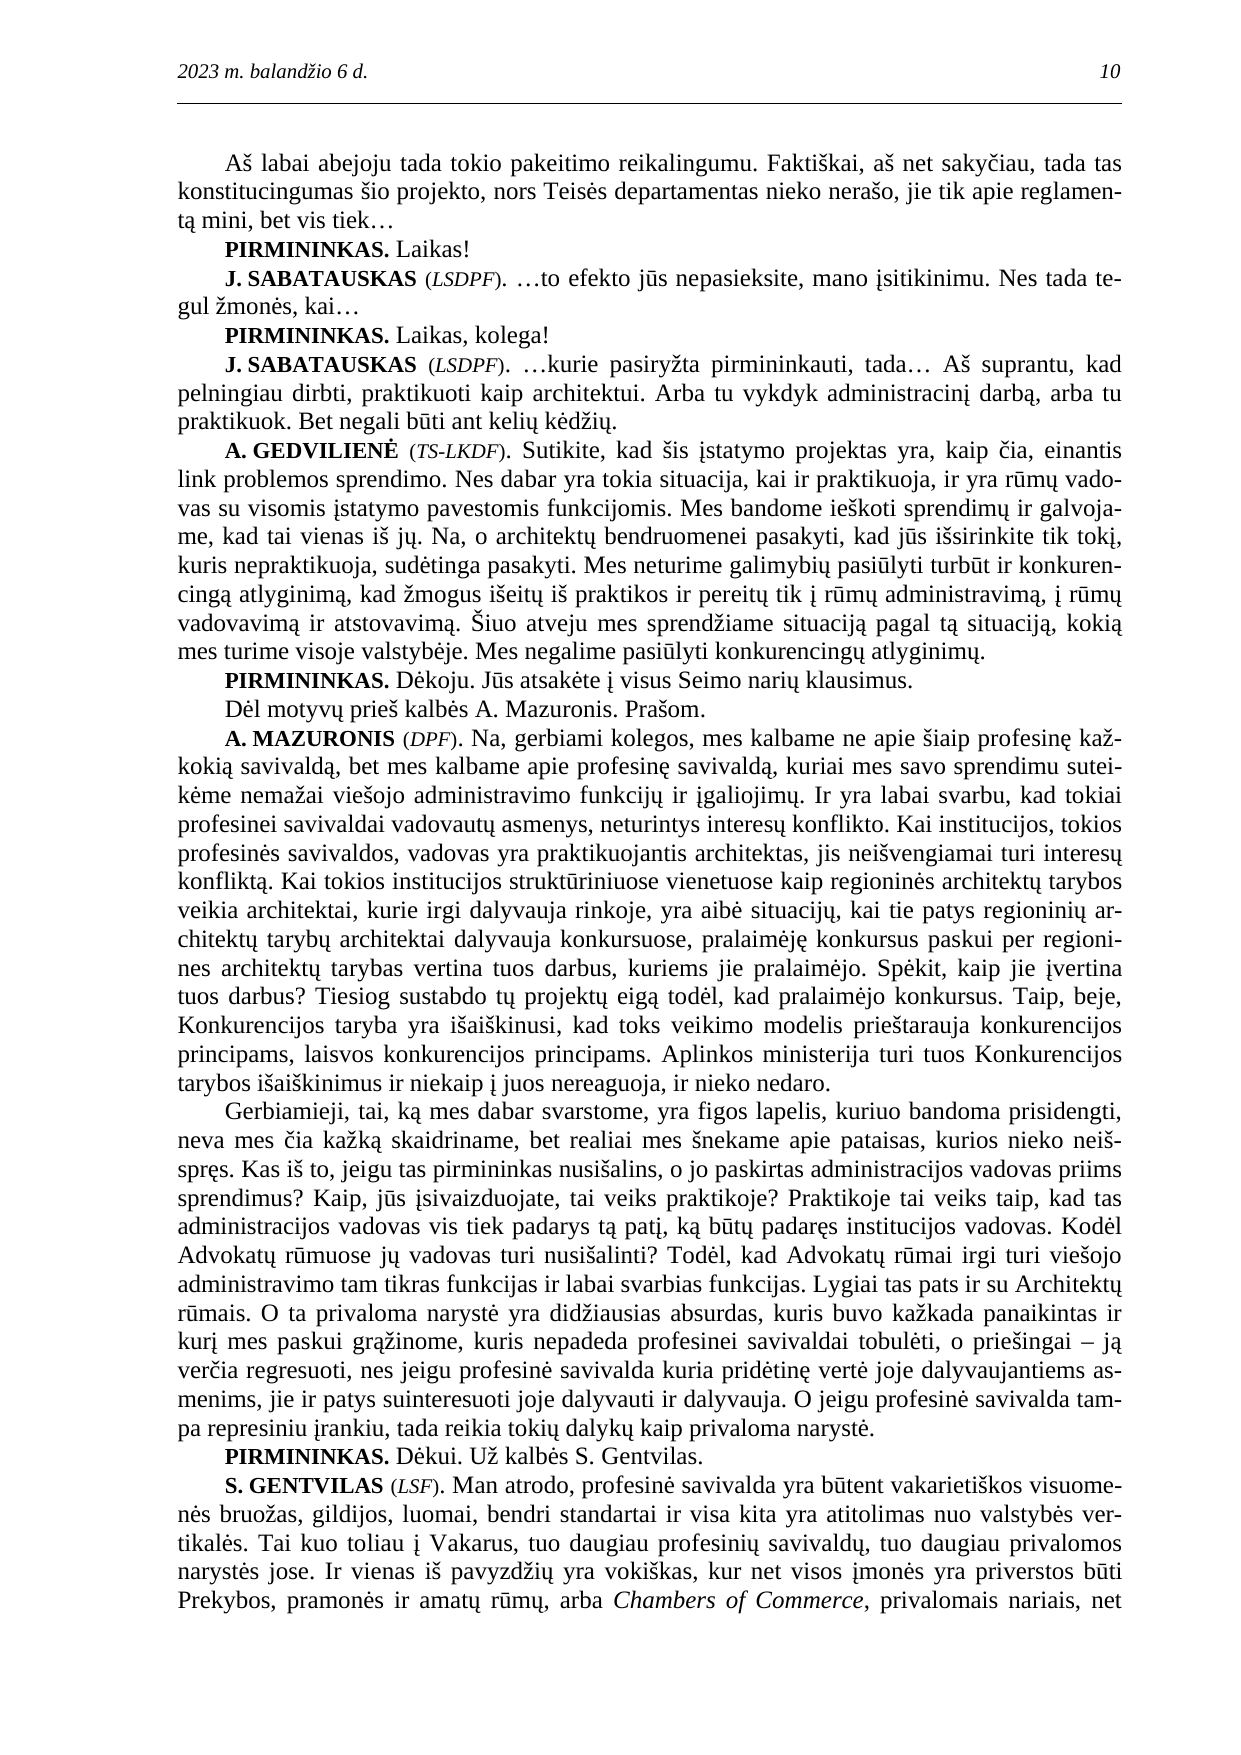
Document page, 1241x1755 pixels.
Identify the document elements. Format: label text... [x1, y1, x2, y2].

text A. GEDVILIENĖ (TS-LKDF). Su­ti­ki­te, kad šis įsta­ty­mo pro­jek­tas yra, kaip čia, ei­nan­tis link pro­ble­mos spren­di­mo. Nes da­bar yra to­kia si­tu­a­ci­ja, kai ir prak­ti­kuo­ja, ir yra rū­mų va­do­vas su vi­so­mis įsta­ty­mo pa­ves­to­mis funk­ci­jo­mis. Mes ban­do­me ieš­ko­ti spren­di­mų ir gal­vo­ja­me, kad tai vie­nas iš jų. Na, o ar­chi­tek­tų ben­druo­me­nei pa­sa­ky­ti, kad jūs iš­si­rin­ki­te tik to­kį, ku­ris ne­prak­ti­kuo­ja, su­dė­tin­ga pa­sa­ky­ti. Mes ne­tu­ri­me ga­li­my­bių pa­siū­ly­ti tur­būt ir kon­ku­ren­cin­gą at­ly­gi­ni­mą, kad žmo­gus iš­ei­tų iš prak­ti­kos ir per­ei­tų tik į rū­mų ad­mi­nist­ra­vi­mą, į rū­mų va­do­va­vi­mą ir at­sto­va­vi­mą. Šiuo at­ve­ju mes spren­džia­me si­tu­a­ci­ją pa­gal tą si­tu­a­ci­ją, ko­kią mes tu­ri­me vi­so­je vals­ty­bė­je. Mes ne­ga­li­me pa­siū­ly­ti kon­ku­ren­cin­gų at­ly­gi­ni­mų. [177, 435, 1122, 665]
text A. MAZURONIS (DPF). Na, ger­bia­mi ko­le­gos, mes kal­ba­me ne apie šiaip pro­fe­si­nę kaž­ko­kią sa­vi­val­dą, bet mes kal­ba­me apie pro­fe­si­nę sa­vi­val­dą, ku­riai mes sa­vo spren­di­mu su­tei­kė­me ne­ma­žai vie­šo­jo ad­mi­nist­ra­vi­mo funk­ci­jų ir įga­lio­ji­mų. Ir yra la­bai svar­bu, kad to­kiai pro­fe­si­nei sa­vi­val­dai va­do­vau­tų as­me­nys, ne­tu­rin­tys in­te­re­sų kon­flik­to. Kai ins­ti­tu­ci­jos, to­kios pro­fe­si­nės sa­vi­val­dos, va­do­vas yra prak­ti­kuo­jan­tis ar­chi­tek­tas, jis ne­iš­ven­gia­mai tu­ri in­te­re­sų kon­flik­tą. Kai to­kios ins­ti­tu­ci­jos struk­tū­ri­niuo­se vie­ne­tuo­se kaip re­gio­ni­nės ar­chi­tek­tų ta­ry­bos vei­kia ar­chi­tek­tai, ku­rie ir­gi da­ly­vau­ja rin­ko­je, yra ai­bė si­tu­a­ci­jų, kai tie pa­tys re­gio­ni­nių ar­chi­tek­tų ta­ry­bų ar­chi­tek­tai da­ly­vau­ja kon­kur­suo­se, pra­lai­mė­ję kon­kur­sus pas­kui per re­gio­ni­nes ar­chi­tek­tų ta­ry­bas ver­ti­na tuos dar­bus, ku­riems jie pra­lai­mė­jo. Spė­kit, kaip jie įver­ti­na tuos dar­bus? Tie­siog su­stab­do tų pro­jek­tų ei­gą to­dėl, kad pra­lai­mė­jo kon­kur­sus. Taip, be­je, Kon­ku­ren­ci­jos ta­ry­ba yra iš­aiš­ki­nu­si, kad toks vei­ki­mo mo­de­lis prieš­ta­rau­ja kon­ku­ren­ci­jos prin­ci­pams, lais­vos kon­ku­ren­ci­jos prin­ci­pams. Ap­lin­kos mi­nis­te­ri­ja tu­ri tuos Kon­ku­ren­ci­jos ta­ry­bos iš­aiš­ki­ni­mus ir nie­kaip į juos ne­re­a­guo­ja, ir nie­ko ne­da­ro. [177, 723, 1122, 1096]
text J. SABATAUSKAS (LSDPF). …to efek­to jūs ne­pa­siek­si­te, ma­no įsi­ti­ki­ni­mu. Nes ta­da te­gul žmo­nės, kai… [177, 263, 1122, 320]
text Ger­bia­mie­ji, tai, ką mes da­bar svars­to­me, yra fi­gos la­pe­lis, ku­riuo ban­do­ma pri­si­deng­ti, ne­va mes čia kaž­ką skaid­ri­na­me, bet re­a­liai mes šne­ka­me apie pa­tai­sas, ku­rios nie­ko ne­iš­spręs. Kas iš to, jei­gu tas pir­mi­nin­kas nu­si­ša­lins, o jo pa­skir­tas ad­mi­nist­ra­ci­jos va­do­vas pri­ims spren­di­mus? Kaip, jūs įsi­vaiz­duo­ja­te, tai veiks prak­ti­ko­je? Prak­ti­ko­je tai veiks taip, kad tas ad­mi­nist­ra­ci­jos va­do­vas vis tiek pa­da­rys tą pa­tį, ką bū­tų pa­da­ręs ins­ti­tu­ci­jos va­do­vas. Ko­dėl Ad­vo­ka­tų rū­muo­se jų va­do­vas tu­ri nu­si­ša­lin­ti? To­dėl, kad Ad­vo­ka­tų rū­mai ir­gi tu­ri vie­šo­jo ad­mi­nist­ra­vi­mo tam tik­ras funk­ci­jas ir la­bai svar­bias funk­ci­jas. Ly­giai tas pats ir su Ar­chi­tek­tų rū­mais. O ta pri­va­lo­ma na­rys­tė yra di­džiau­sias ab­sur­das, ku­ris bu­vo kaž­ka­da pa­nai­kin­tas ir ku­rį mes pas­kui grą­ži­no­me, ku­ris ne­pa­de­da pro­fe­si­nei sa­vi­val­dai to­bu­lė­ti, o prie­šin­gai – ją ver­čia re­gre­suo­ti, nes jei­gu pro­fe­si­nė sa­vi­val­da ku­ria pri­dė­ti­nę ver­tė jo­je da­ly­vau­jan­tiems as­me­nims, jie ir pa­tys su­in­te­re­suo­ti jo­je da­ly­vau­ti ir da­ly­vau­ja. O jei­gu pro­fe­si­nė sa­vi­val­da tam­pa rep­re­si­niu įran­kiu, ta­da rei­kia to­kių da­ly­kų kaip pri­va­lo­ma na­rys­tė. [177, 1096, 1122, 1441]
text Dėl mo­ty­vų prieš kal­bės A. Ma­zu­ro­nis. Pra­šom. [177, 694, 1122, 723]
text PIRMININKAS. Lai­kas, ko­le­ga! [177, 320, 1122, 349]
text S. GENTVILAS (LSF). Man at­ro­do, pro­fe­si­nė sa­vi­val­da yra bū­tent va­ka­rie­tiš­kos vi­suo­me­nės bruo­žas, gil­di­jos, luo­mai, ben­dri stan­dar­tai ir vi­sa ki­ta yra ati­to­li­mas nuo vals­ty­bės ver­tika­lės. Tai kuo to­liau į Va­ka­rus, tuo dau­giau pro­fe­si­nių sa­vi­val­dų, tuo dau­giau pri­va­lo­mos na­rys­tės jo­se. Ir vie­nas iš pa­vyz­džių yra vo­kiš­kas, kur net vi­sos įmo­nės yra pri­vers­tos bū­ti Pre­ky­bos, pra­mo­nės ir ama­tų rū­mų, ar­ba Cham­bers of Com­mer­ce, pri­va­lo­mais na­riais, net [177, 1470, 1122, 1614]
text PIRMININKAS. Lai­kas! [177, 234, 1122, 263]
text PIRMININKAS. Dė­kui. Už kal­bės S. Gent­vi­las. [177, 1441, 1122, 1470]
text PIRMININKAS. Dė­ko­ju. Jūs at­sa­kė­te į vi­sus Sei­mo na­rių klau­si­mus. [177, 665, 1122, 694]
text J. SABATAUSKAS (LSDPF). …ku­rie pa­si­ryž­ta pir­mi­nin­kau­ti, ta­da… Aš su­pran­tu, kad pel­nin­giau dirb­ti, prak­ti­kuo­ti kaip ar­chi­tek­tui. Ar­ba tu vyk­dyk ad­mi­nist­ra­ci­nį dar­bą, ar­ba tu prak­ti­kuok. Bet ne­ga­li bū­ti ant ke­lių kė­džių. [177, 349, 1122, 435]
text Aš la­bai abe­jo­ju ta­da to­kio pa­kei­ti­mo rei­ka­lin­gu­mu. Fak­tiš­kai, aš net sa­ky­čiau, ta­da tas kon­sti­tu­cin­gu­mas šio pro­jek­to, nors Tei­sės de­par­ta­men­tas nie­ko ne­ra­šo, jie tik apie reg­la­men­tą mi­ni, bet vis tiek… [177, 148, 1122, 234]
